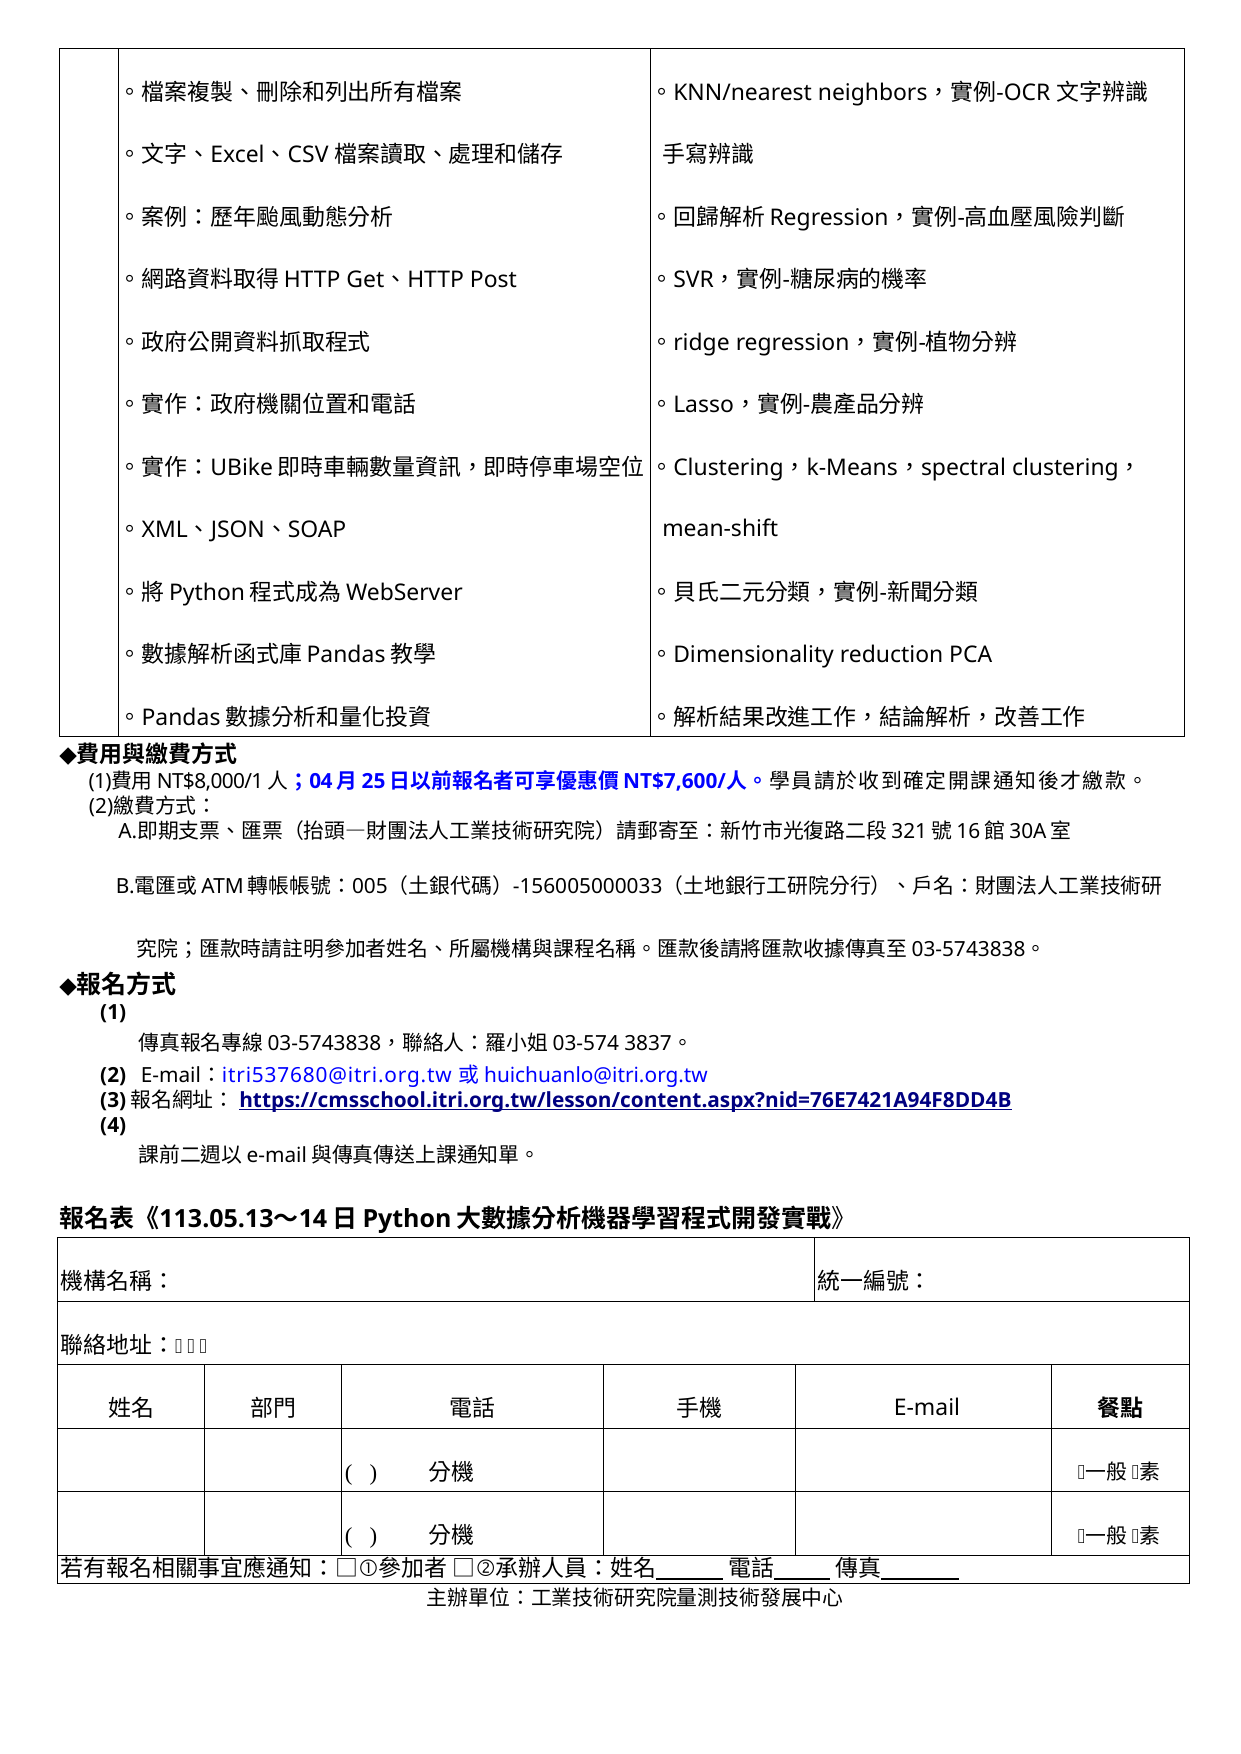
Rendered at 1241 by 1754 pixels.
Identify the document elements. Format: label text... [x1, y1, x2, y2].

table_cell 聯絡地址：   [58, 1302, 1189, 1364]
table_cell 報名網址： https://cmsschool.itri.org.tw/lesson/content.aspx?nid=76E7421A94F8DD4B [129, 1087, 1063, 1112]
table_cell [60, 49, 118, 736]
text ◆費用與繳費方式 [59, 737, 1122, 768]
text 主辦單位：工業技術研究院量測技術發展中心 [68, 1584, 1196, 1611]
table_cell [796, 1492, 1051, 1555]
table_cell [58, 1492, 204, 1555]
text 報名表《113.05.13〜14日Python大數據分析機器學習程式開發實戰》 [59, 1174, 1122, 1237]
text A.即期支票、匯票（抬頭—財團法人工業技術研究院）請郵寄至：新竹市光復路二段321號16館30A室 [118, 818, 1166, 843]
table_cell 部門 [205, 1365, 341, 1428]
table_cell 一般 素 [1052, 1492, 1189, 1555]
table_cell E-mail [796, 1365, 1051, 1428]
text ◆報名方式 [59, 968, 1181, 999]
list (2)繳費方式： [89, 793, 1166, 818]
table_cell 若有報名相關事宜應通知：□參加者 □承辦人員：姓名 電話 傳真 [58, 1556, 1189, 1583]
table_header 統一編號： [815, 1238, 1189, 1301]
text B.電匯或ATM轉帳帳號：005（土銀代碼）-156005000033（土地銀行工研院分行）、戶名：財團法人工業技術研究院；匯款時請註明參加者姓名、所屬機構與課程名稱。匯款後請將匯款收據傳真至03-5743838。 [116, 843, 1166, 968]
list (1)費用NT$8,000/1人；04月25日以前報名者可享優惠價NT$7,600/人。學員請於收到確定開課通知後才繳款。 [88, 768, 1196, 793]
table_cell 餐點 [1052, 1365, 1189, 1428]
table_cell [796, 1429, 1051, 1491]
table_cell 姓名 [58, 1365, 204, 1428]
table_cell [205, 1429, 341, 1491]
table_cell (3) [85, 1087, 129, 1112]
table_cell ( ) 分機 [342, 1429, 603, 1491]
table_cell [58, 1429, 204, 1491]
table_cell [205, 1492, 341, 1555]
table_cell (4) [85, 1112, 129, 1174]
table_cell 一般 素 [1052, 1429, 1189, 1491]
table_header 機構名稱： [58, 1238, 814, 1301]
table_cell (2) [85, 1062, 129, 1087]
table_cell 電話 [342, 1365, 603, 1428]
table_header (1) [85, 1000, 129, 1062]
table_cell 課前二週以e-mail與傳真傳送上課通知單。 [129, 1112, 1063, 1174]
table_header 傳真報名專線03-5743838，聯絡人：羅小姐 03-574 3837。 [129, 1000, 1063, 1062]
table_cell [604, 1492, 795, 1555]
table_cell E-mail：itri537680@itri.org.tw 或 huichuanlo@itri.org.tw [129, 1062, 1063, 1087]
table_cell ( ) 分機 [342, 1492, 603, 1555]
table_cell 手機 [604, 1365, 795, 1428]
table_cell [604, 1429, 795, 1491]
table_cell 。KNN/nearest neighbors，實例-OCR 文字辨識 手寫辨識 。回歸解析Regression，實例-高血壓風險判斷 。SVR，實例-糖尿病的機率 。ridge regression，實例-植物分辨 。Lasso，實例-農產品分辨 。Clustering，k-Means，spectral clustering， mean-shift 。貝氏二元分類，實例-新聞分類 。Dimensionality reduction PCA 。解析結果改進工作，結論解析，改善工作 [651, 49, 1184, 736]
table_cell 。檔案複製、刪除和列出所有檔案 。文字、Excel、CSV 檔案讀取、處理和儲存 。案例：歷年颱風動態分析 。網路資料取得HTTP Get、HTTP Post 。政府公開資料抓取程式 。實作：政府機關位置和電話 。實作：UBike即時車輛數量資訊，即時停車場空位 。XML、JSON、SOAP 。將Python程式成為WebServer 。數據解析函式庫Pandas教學 。Pandas數據分析和量化投資 [119, 49, 650, 736]
